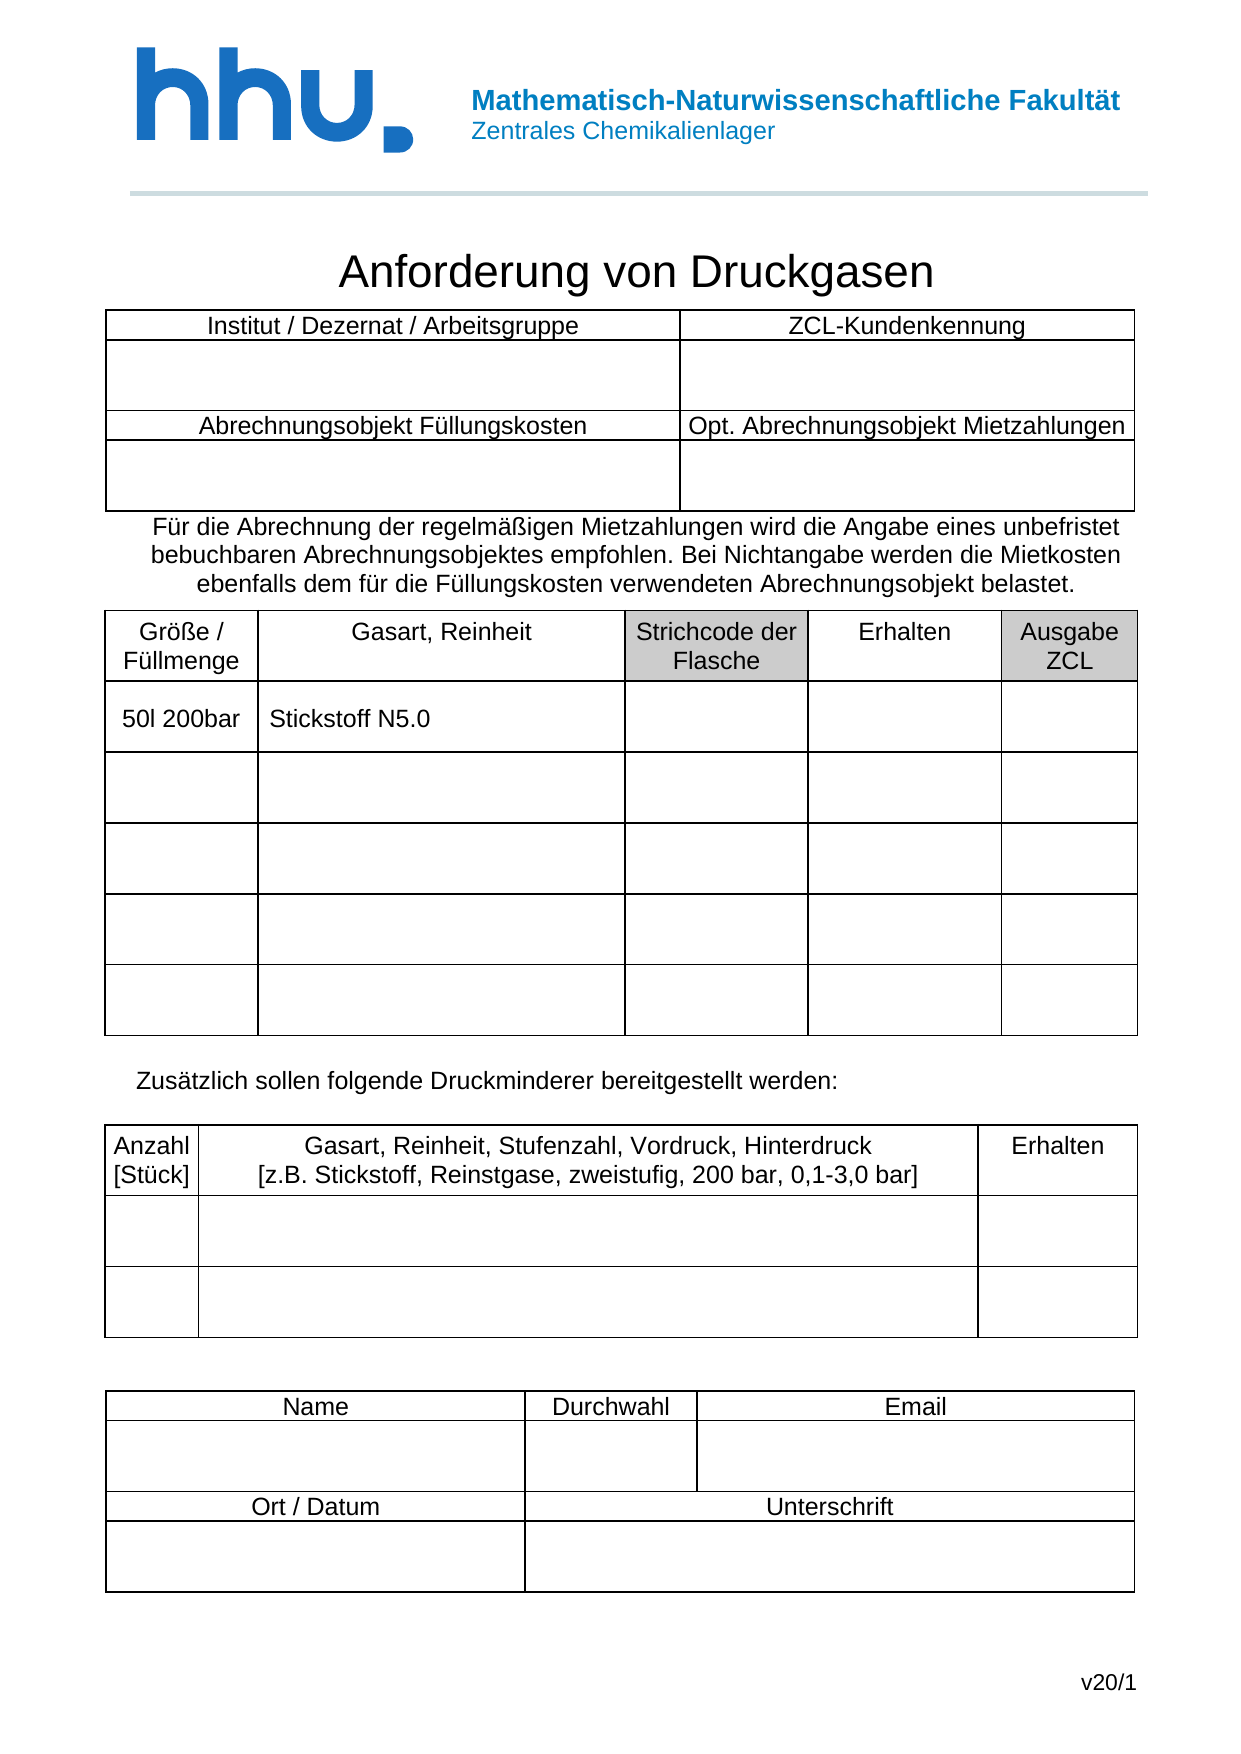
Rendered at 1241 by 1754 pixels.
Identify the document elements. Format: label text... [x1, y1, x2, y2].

table_cell Unterschrift [526, 1492, 1134, 1520]
table_header Name [107, 1392, 524, 1420]
table_cell [526, 1421, 696, 1491]
table_cell [259, 753, 624, 822]
table_cell [107, 1522, 524, 1591]
table_header Gasart, Reinheit, Stufenzahl, Vordruck, Hinterdruck [z.B. Stickstoff, Reinstgase, zweistufig, 200 bar, 0,1-3,0 bar] [199, 1126, 977, 1195]
table_cell [626, 682, 807, 751]
table_cell [106, 824, 257, 893]
table_header Strichcode der Flasche [626, 611, 807, 680]
table_cell [106, 1267, 198, 1336]
table_cell Abrechnungsobjekt Füllungskosten [107, 411, 679, 439]
table_cell [106, 753, 257, 822]
table_header Ausgabe ZCL [1002, 611, 1137, 680]
table_cell [809, 682, 1001, 751]
table_cell [259, 965, 624, 1034]
table_cell Ort / Datum [107, 1492, 524, 1520]
table_cell [979, 1196, 1137, 1266]
table_cell [199, 1267, 977, 1336]
table_cell [809, 895, 1001, 964]
table_cell [979, 1267, 1137, 1336]
text Mathematisch-Naturwissenschaftliche Fakultät [471, 83, 1149, 116]
table_cell [259, 895, 624, 964]
table_cell [681, 441, 1134, 510]
table_cell [199, 1196, 977, 1266]
table_cell [809, 753, 1001, 822]
table_cell [1002, 753, 1137, 822]
table_cell [106, 1196, 198, 1266]
table_header Email [698, 1392, 1134, 1420]
table_header Größe / Füllmenge [106, 611, 257, 680]
table_cell [259, 682, 624, 751]
table_cell [107, 1421, 524, 1491]
table_cell [1002, 895, 1137, 964]
table_cell [626, 753, 807, 822]
table_cell Opt. Abrechnungsobjekt Mietzahlungen [681, 411, 1134, 439]
table_cell [626, 824, 807, 893]
table_header Erhalten [809, 611, 1001, 680]
text Anforderung von Druckgasen [136, 245, 1137, 298]
text Zentrales Chemikalienlager [471, 116, 1149, 145]
table_header Durchwahl [526, 1392, 696, 1420]
table_cell [809, 965, 1001, 1034]
table_cell [1002, 965, 1137, 1034]
table_header Institut / Dezernat / Arbeitsgruppe [107, 311, 679, 339]
table_cell [698, 1421, 1134, 1491]
table_cell [106, 895, 257, 964]
table_cell [1002, 824, 1137, 893]
table_cell [681, 341, 1134, 410]
text Für die Abrechnung der regelmäßigen Mietzahlungen wird die Angabe eines unbefristet bebuchbaren Abrechnungsobjektes empfohlen. Bei Nichtangabe werden die Mietkosten ebenfalls dem für die Füllungskosten verwendeten Abrechnungsobjekt belastet. [136, 512, 1137, 598]
text Zusätzlich sollen folgende Druckminderer bereitgestellt werden: [136, 1066, 1137, 1094]
table_header Erhalten [979, 1126, 1137, 1195]
table_cell [626, 965, 807, 1034]
table_cell [526, 1522, 1134, 1591]
table_cell [106, 965, 257, 1034]
table_header Gasart, Reinheit [259, 611, 624, 680]
table_cell [626, 895, 807, 964]
table_header Anzahl [Stück] [106, 1126, 198, 1195]
table_cell [259, 824, 624, 893]
table_cell [1002, 682, 1137, 751]
table_cell [809, 824, 1001, 893]
table_header ZCL-Kundenkennung [681, 311, 1134, 339]
table_cell [106, 682, 257, 751]
table_cell [107, 341, 679, 410]
table_cell [107, 441, 679, 510]
